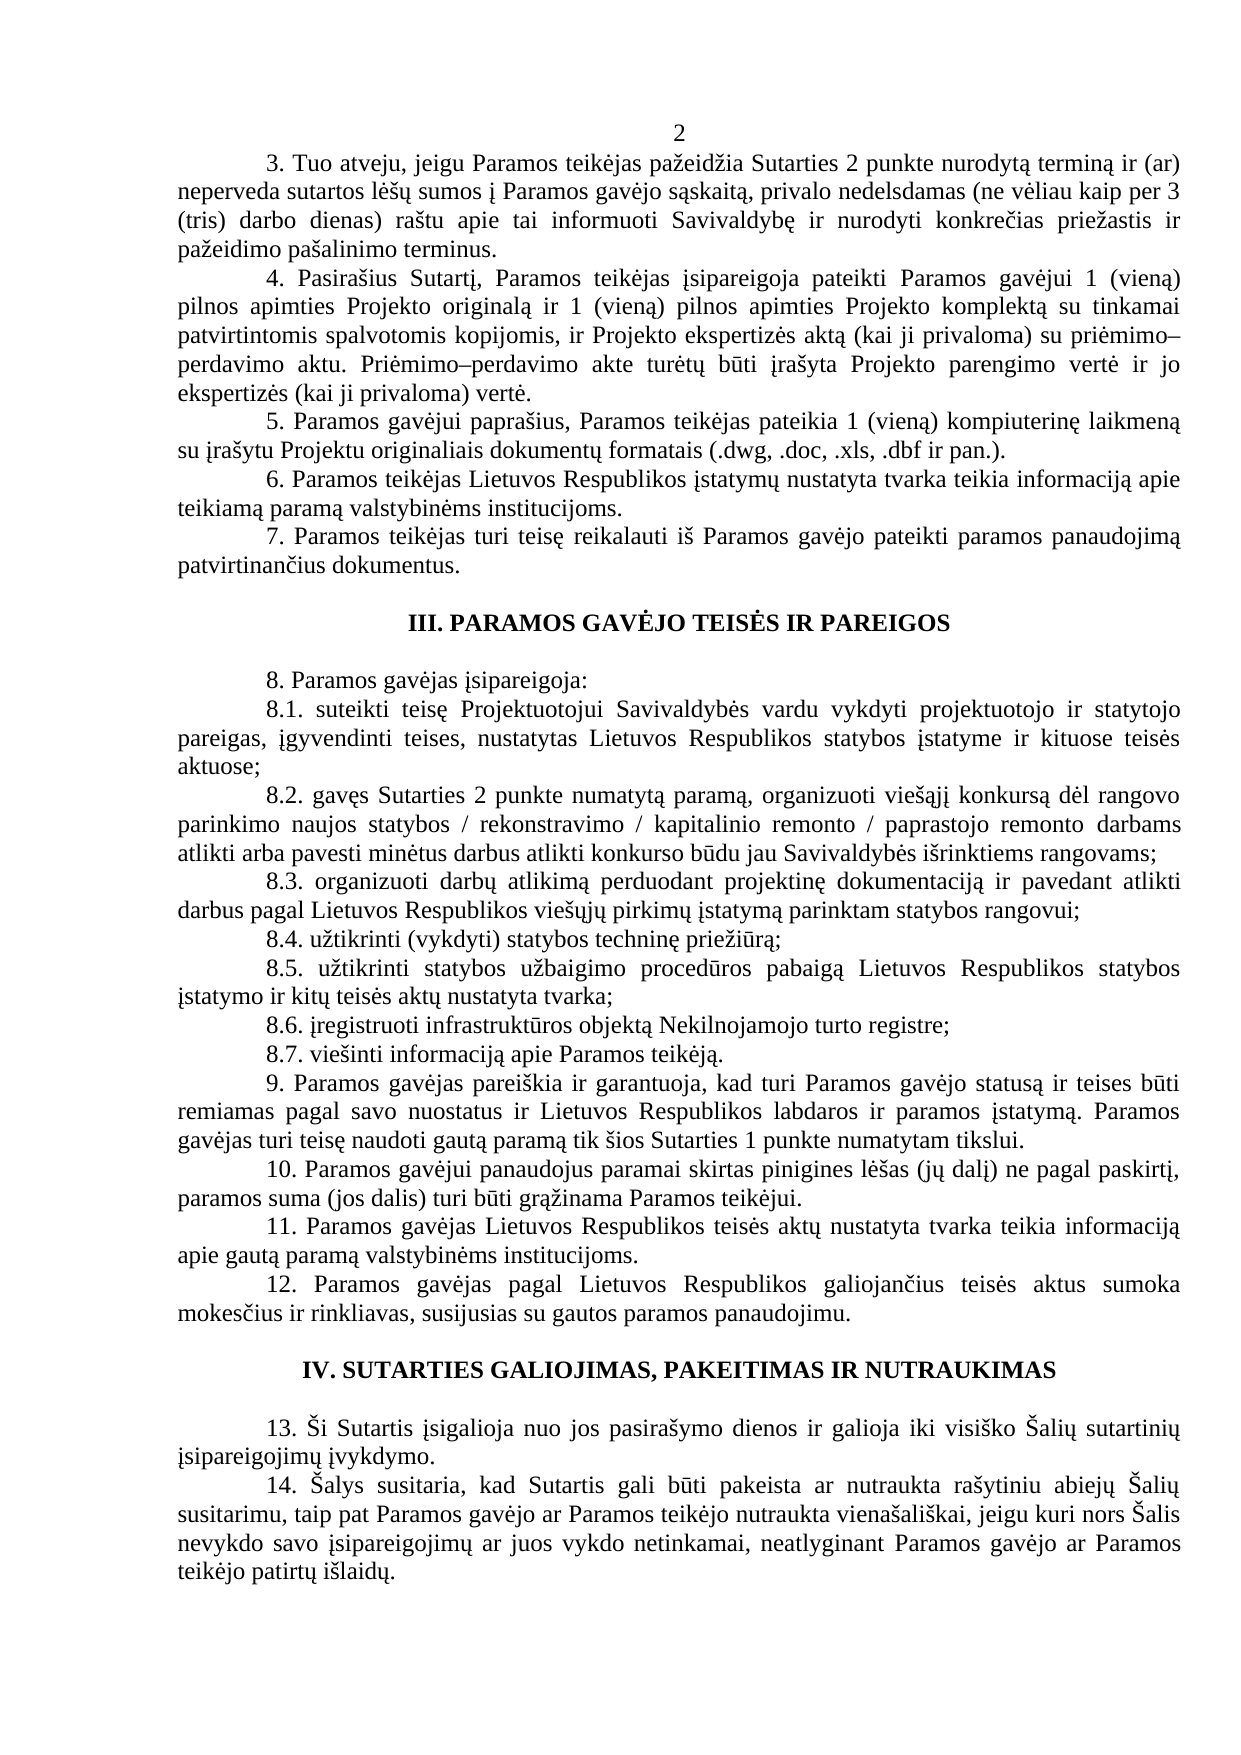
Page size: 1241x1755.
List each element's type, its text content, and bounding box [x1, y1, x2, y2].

text 8.3. organizuoti darbų atlikimą perduodant projektinę dokumentaciją ir pavedant atlikti darbus pagal Lietuvos Respublikos viešųjų pirkimų įstatymą parinktam statybos rangovui; [177, 866, 1181, 924]
text 8.4. užtikrinti (vykdyti) statybos techninę priežiūrą; [177, 924, 1181, 953]
text 8. Paramos gavėjas įsipareigoja: [177, 665, 1181, 694]
text 5. Paramos gavėjui paprašius, Paramos teikėjas pateikia 1 (vieną) kompiuterinę laikmeną su įrašytu Projektu originaliais dokumentų formatais (.dwg, .doc, .xls, .dbf ir pan.). [177, 406, 1181, 464]
text 8.5. užtikrinti statybos užbaigimo procedūros pabaigą Lietuvos Respublikos statybos įstatymo ir kitų teisės aktų nustatyta tvarka; [177, 953, 1181, 1010]
text 4. Pasirašius Sutartį, Paramos teikėjas įsipareigoja pateikti Paramos gavėjui 1 (vieną) pilnos apimties Projekto originalą ir 1 (vieną) pilnos apimties Projekto komplektą su tinkamai patvirtintomis spalvotomis kopijomis, ir Projekto ekspertizės aktą (kai ji privaloma) su priėmimo–perdavimo aktu. Priėmimo–perdavimo akte turėtų būti įrašyta Projekto parengimo vertė ir jo ekspertizės (kai ji privaloma) vertė. [177, 263, 1181, 406]
text 13. Ši Sutartis įsigalioja nuo jos pasirašymo dienos ir galioja iki visiško Šalių sutartinių įsipareigojimų įvykdymo. [177, 1413, 1181, 1470]
text 8.1. suteikti teisę Projektuotojui Savivaldybės vardu vykdyti projektuotojo ir statytojo pareigas, įgyvendinti teises, nustatytas Lietuvos Respublikos statybos įstatyme ir kituose teisės aktuose; [177, 694, 1181, 780]
text 11. Paramos gavėjas Lietuvos Respublikos teisės aktų nustatyta tvarka teikia informaciją apie gautą paramą valstybinėms institucijoms. [177, 1211, 1181, 1269]
text 7. Paramos teikėjas turi teisę reikalauti iš Paramos gavėjo pateikti paramos panaudojimą patvirtinančius dokumentus. [177, 521, 1181, 579]
text 6. Paramos teikėjas Lietuvos Respublikos įstatymų nustatyta tvarka teikia informaciją apie teikiamą paramą valstybinėms institucijoms. [177, 464, 1181, 521]
text 8.2. gavęs Sutarties 2 punkte numatytą paramą, organizuoti viešąjį konkursą dėl rangovo parinkimo naujos statybos / rekonstravimo / kapitalinio remonto / paprastojo remonto darbams atlikti arba pavesti minėtus darbus atlikti konkurso būdu jau Savivaldybės išrinktiems rangovams; [177, 780, 1181, 866]
text 14. Šalys susitaria, kad Sutartis gali būti pakeista ar nutraukta rašytiniu abiejų Šalių susitarimu, taip pat Paramos gavėjo ar Paramos teikėjo nutraukta vienašališkai, jeigu kuri nors Šalis nevykdo savo įsipareigojimų ar juos vykdo netinkamai, neatlyginant Paramos gavėjo ar Paramos teikėjo patirtų išlaidų. [177, 1470, 1181, 1585]
text 8.7. viešinti informaciją apie Paramos teikėją. [177, 1039, 1181, 1068]
text 9. Paramos gavėjas pareiškia ir garantuoja, kad turi Paramos gavėjo statusą ir teises būti remiamas pagal savo nuostatus ir Lietuvos Respublikos labdaros ir paramos įstatymą. Paramos gavėjas turi teisę naudoti gautą paramą tik šios Sutarties 1 punkte numatytam tikslui. [177, 1068, 1181, 1154]
text 8.6. įregistruoti infrastruktūros objektą Nekilnojamojo turto registre; [177, 1010, 1181, 1039]
text IV. SUTARTIES GALIOJIMAS, PAKEITIMAS IR NUTRAUKIMAS [177, 1355, 1181, 1384]
text 12. Paramos gavėjas pagal Lietuvos Respublikos galiojančius teisės aktus sumoka mokesčius ir rinkliavas, susijusias su gautos paramos panaudojimu. [177, 1269, 1181, 1326]
text 3. Tuo atveju, jeigu Paramos teikėjas pažeidžia Sutarties 2 punkte nurodytą terminą ir (ar) neperveda sutartos lėšų sumos į Paramos gavėjo sąskaitą, privalo nedelsdamas (ne vėliau kaip per 3 (tris) darbo dienas) raštu apie tai informuoti Savivaldybę ir nurodyti konkrečias priežastis ir pažeidimo pašalinimo terminus. [177, 148, 1181, 263]
text III. PARAMOS GAVĖJO TEISĖS IR PAREIGOS [177, 608, 1181, 636]
text 10. Paramos gavėjui panaudojus paramai skirtas pinigines lėšas (jų dalį) ne pagal paskirtį, paramos suma (jos dalis) turi būti grąžinama Paramos teikėjui. [177, 1154, 1181, 1211]
